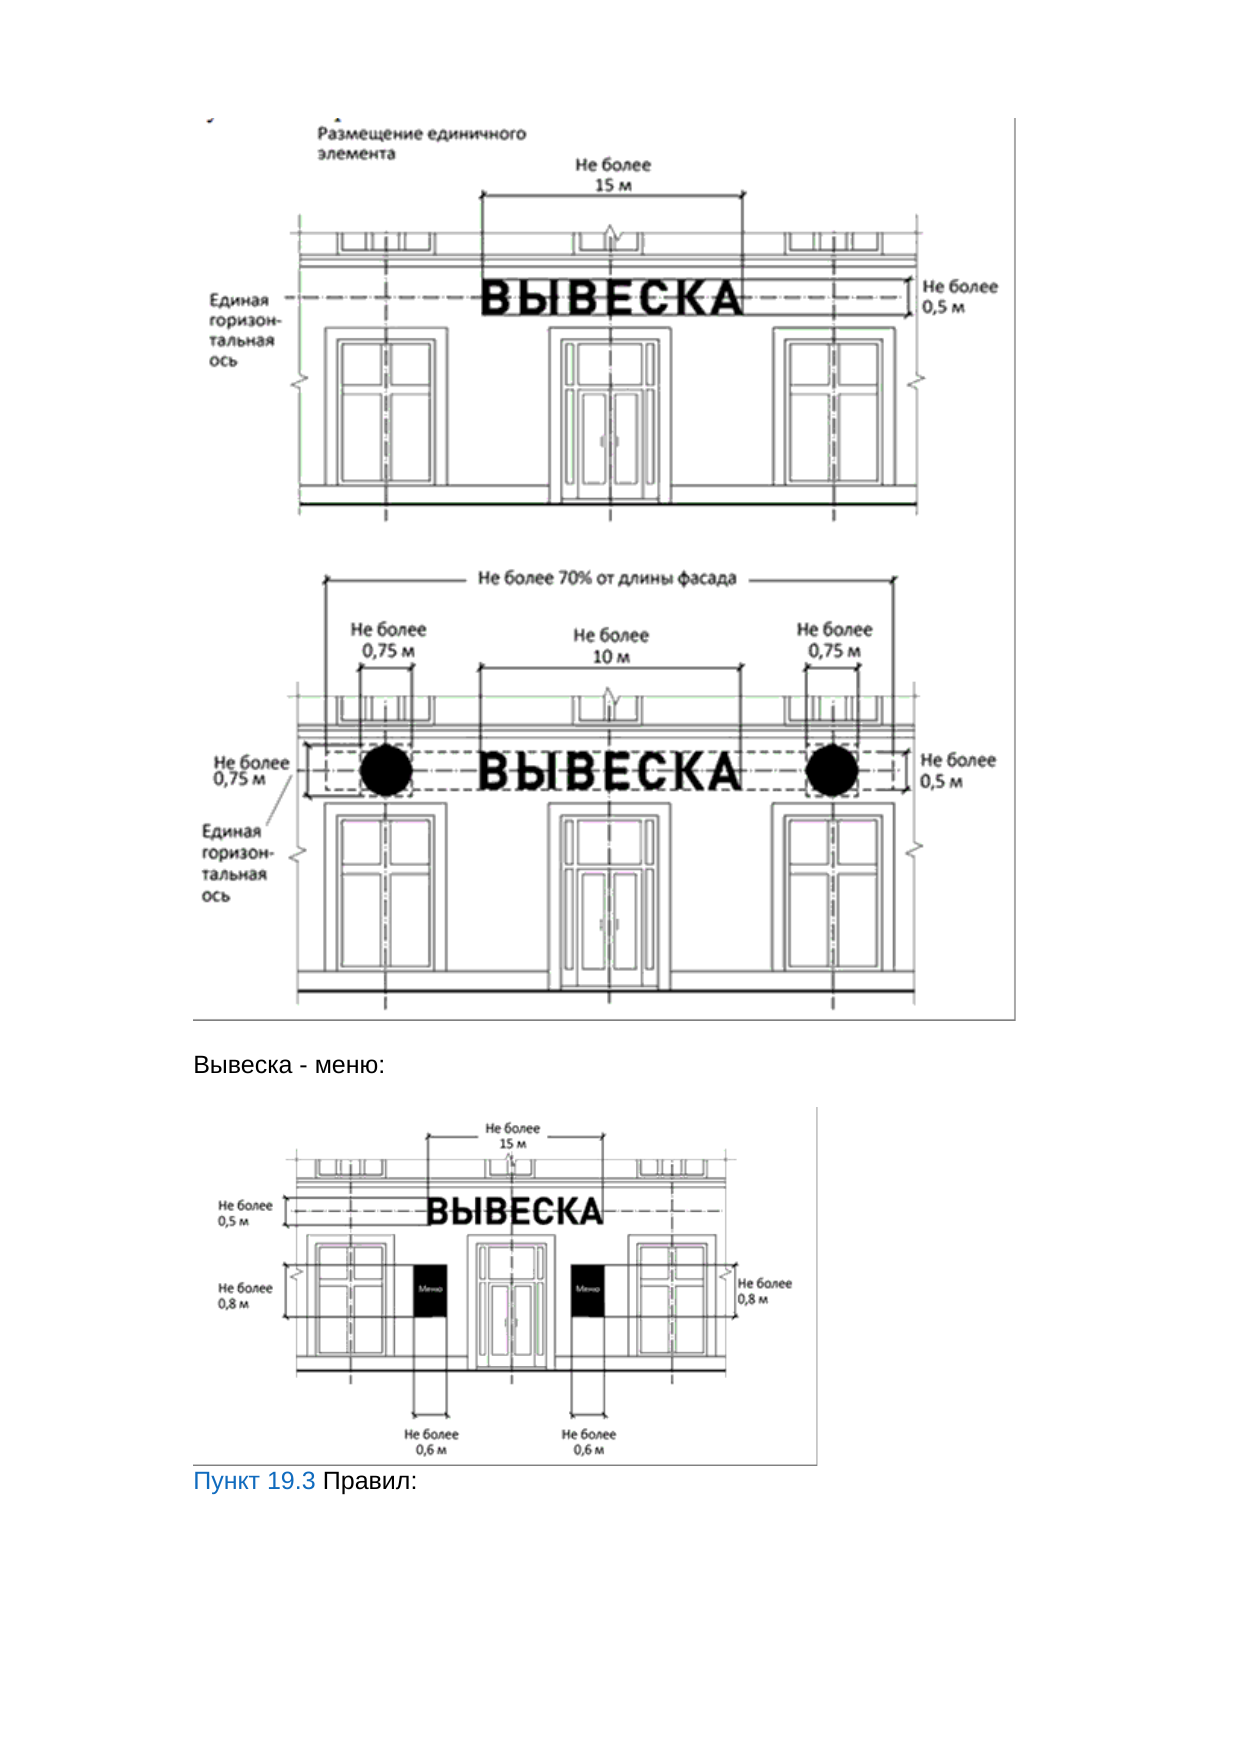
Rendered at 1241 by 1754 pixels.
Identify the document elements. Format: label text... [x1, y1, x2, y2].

text Пункт 19.3 Правил: [118, 1466, 1122, 1494]
text Вывеска - меню: [118, 1049, 1122, 1078]
